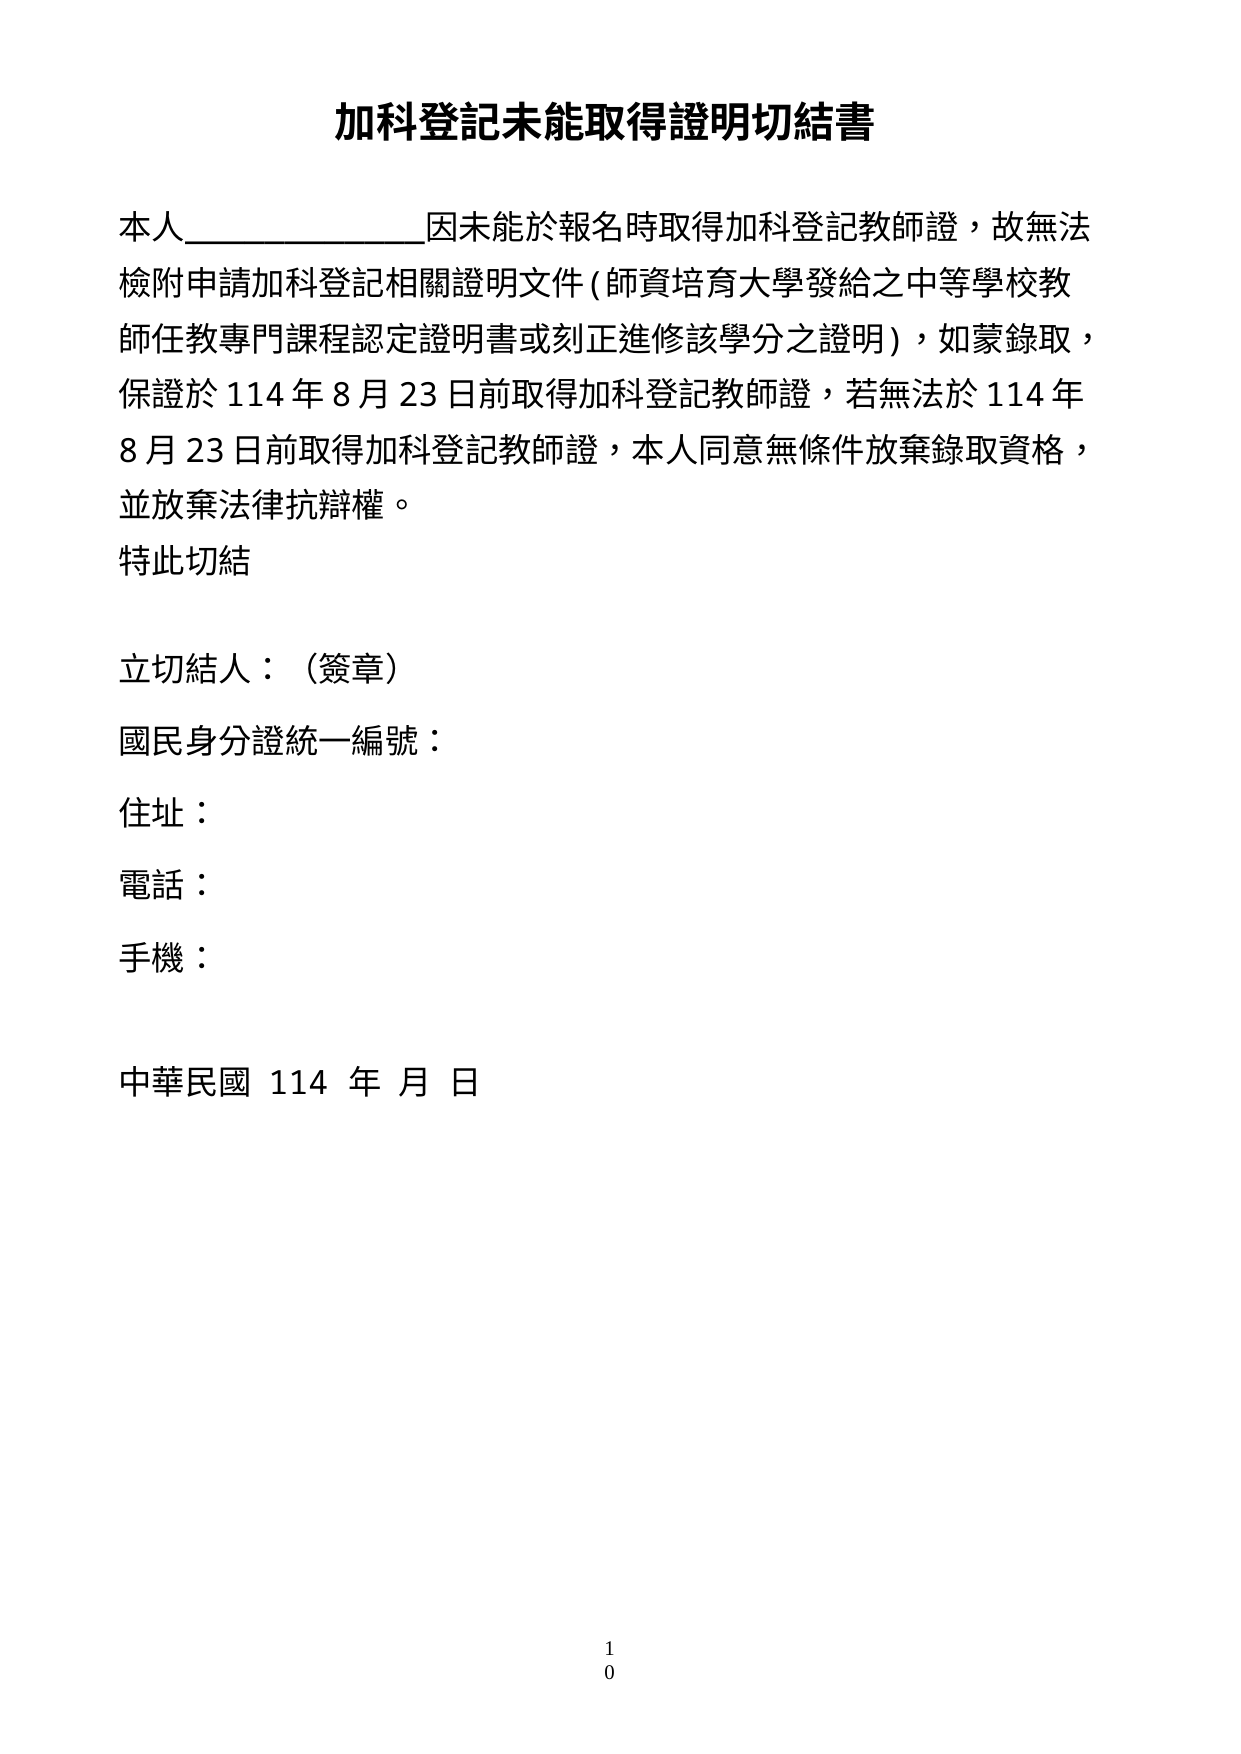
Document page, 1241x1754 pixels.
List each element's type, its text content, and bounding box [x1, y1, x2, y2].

text 手機： [118, 931, 1093, 980]
text 中華民國 114 年 月 日 [118, 1056, 1093, 1104]
text 國民身分證統一編號： [118, 714, 1093, 763]
text 立切結人：（簽章） [118, 642, 1093, 691]
text 特此切結 [118, 535, 1093, 583]
subtitle 加科登記未能取得證明切結書 [118, 89, 1092, 149]
text 住址： [118, 787, 1093, 835]
text 電話： [118, 859, 1093, 907]
text 本人____________因未能於報名時取得加科登記教師證，故無法檢附申請加科登記相關證明文件(師資培育大學發給之中等學校教師任教專門課程認定證明書或刻正進修該學分之證明)，如蒙錄取，保證於114年8月23日前取得加科登記教師證，若無法於114年8月23日前取得加科登記教師證，本人同意無條件放棄錄取資格，並放棄法律抗辯權。 [118, 201, 1093, 527]
